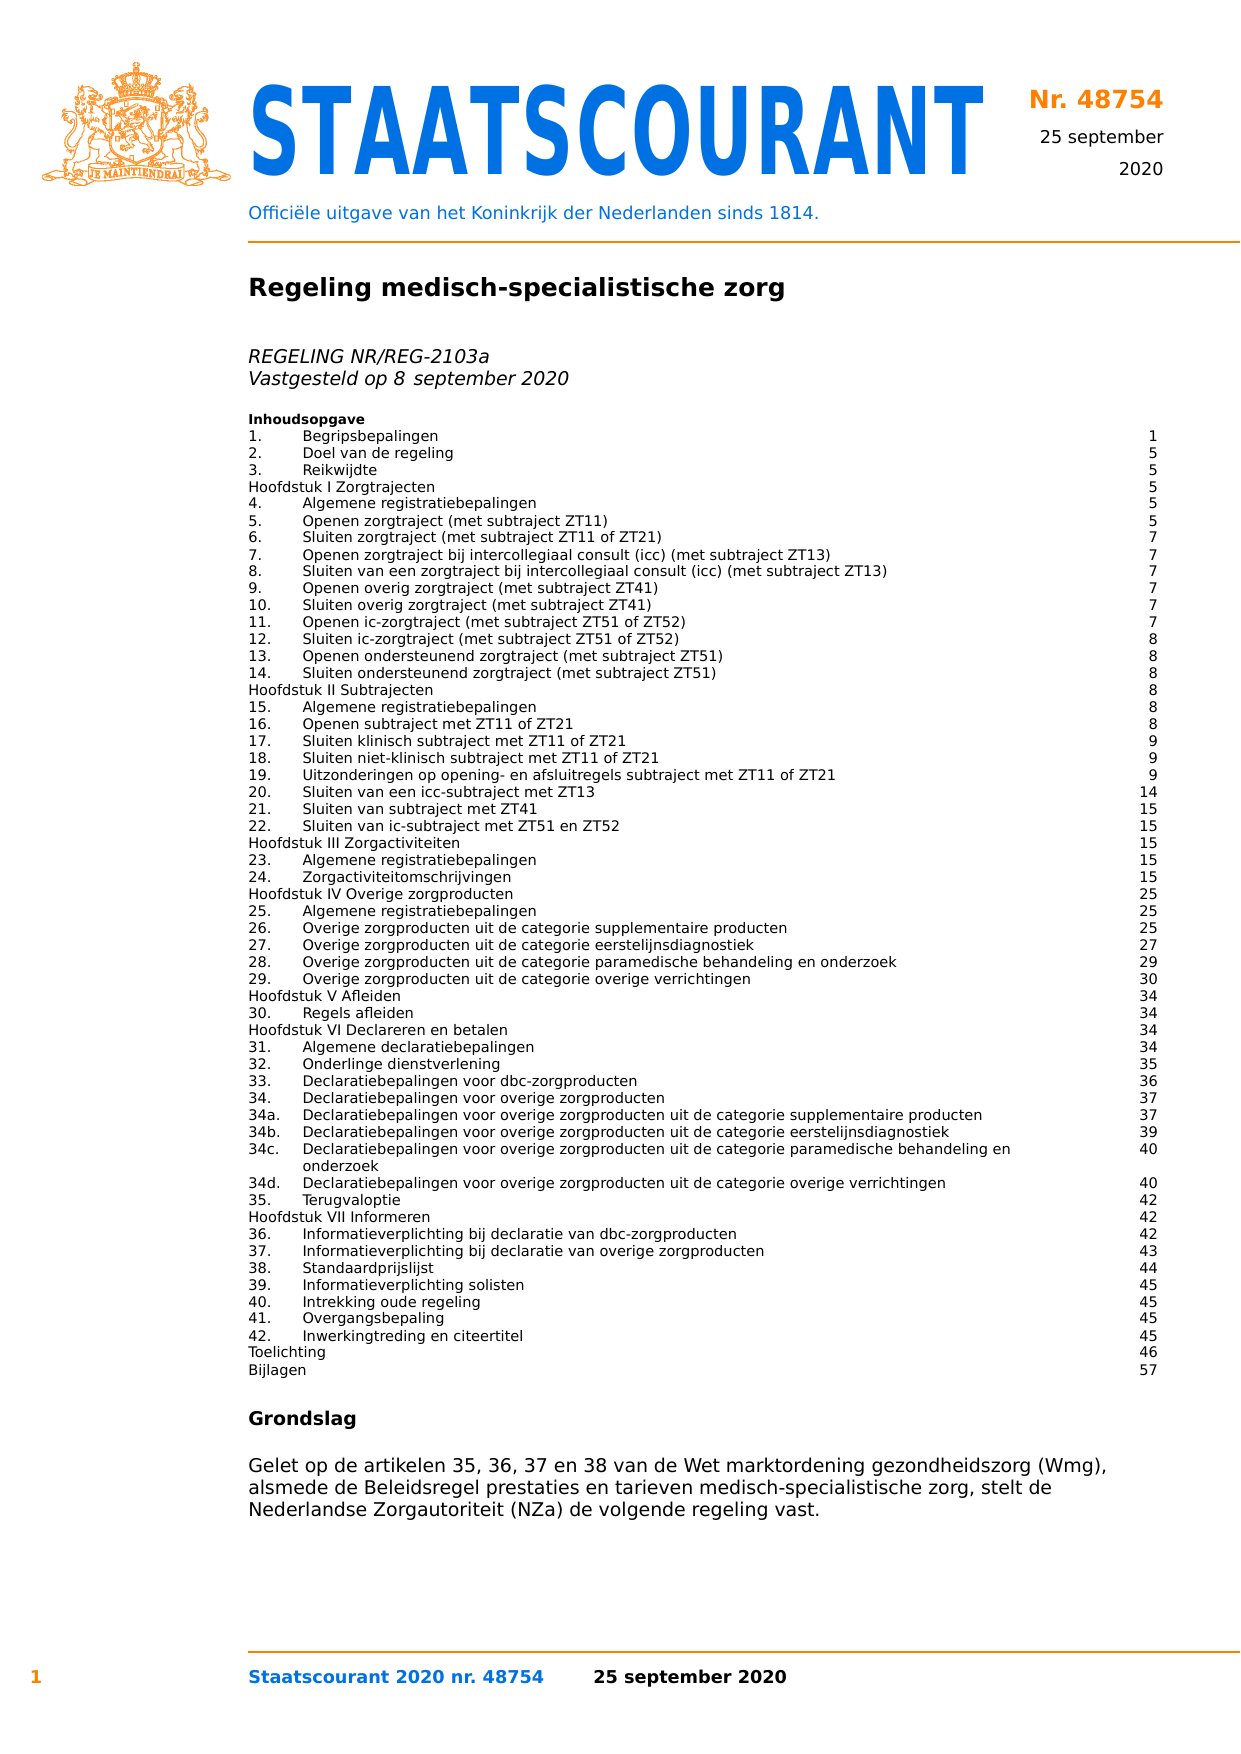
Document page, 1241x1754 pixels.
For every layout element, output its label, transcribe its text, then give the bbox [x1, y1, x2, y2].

table_cell 39 [1076, 1124, 1163, 1141]
table_cell 38. [248, 1260, 296, 1276]
table_cell Doel van de regeling [296, 445, 1076, 461]
table_cell 40 [1076, 1141, 1163, 1174]
table_cell Sluiten niet-klinisch subtraject met ZT11 of ZT21 [296, 750, 1076, 767]
table_cell 42 [1076, 1209, 1163, 1226]
table_cell Overige zorgproducten uit de categorie eerstelijnsdiagnostiek [296, 937, 1076, 954]
table_cell 14. [248, 665, 296, 682]
table_cell 26. [248, 920, 296, 937]
table_cell Informatieverplichting bij declaratie van overige zorgproducten [296, 1243, 1076, 1259]
table_cell 29. [248, 971, 296, 988]
table_cell 7 [1076, 614, 1163, 631]
table_cell Intrekking oude regeling [296, 1294, 1076, 1310]
table_cell 35. [248, 1192, 296, 1208]
table_cell Uitzonderingen op opening- en afsluitregels subtraject met ZT11 of ZT21 [296, 767, 1076, 784]
table_cell Algemene registratiebepalingen [296, 903, 1076, 920]
table_cell 12. [248, 631, 296, 648]
table_cell 15 [1076, 869, 1163, 886]
table_cell 3. [248, 461, 296, 478]
table_cell 7 [1076, 580, 1163, 597]
table_cell 7. [248, 546, 296, 563]
table_cell 9. [248, 580, 296, 597]
table_cell 2. [248, 445, 296, 461]
table_cell 34d. [248, 1175, 296, 1192]
table_header STAATSCOURANT [248, 62, 998, 203]
table_cell Sluiten van subtraject met ZT41 [296, 801, 1076, 818]
table_cell Toelichting [248, 1344, 1076, 1361]
table_cell 45 [1076, 1328, 1163, 1344]
table_cell Regels afleiden [296, 1005, 1076, 1022]
table_cell 9 [1076, 767, 1163, 784]
table_cell Zorgactiviteitomschrijvingen [296, 869, 1076, 886]
table_cell 34 [1076, 1039, 1163, 1056]
table_cell 28. [248, 954, 296, 971]
table_cell 25 [1076, 903, 1163, 920]
table_cell 37 [1076, 1107, 1163, 1124]
table_cell 7 [1076, 563, 1163, 580]
table_cell Openen zorgtraject (met subtraject ZT11) [296, 513, 1076, 529]
table_cell Declaratiebepalingen voor dbc-zorgproducten [296, 1073, 1076, 1090]
table_cell 45 [1076, 1310, 1163, 1327]
table_cell 34 [1076, 1005, 1163, 1022]
table_cell 34b. [248, 1124, 296, 1141]
table_cell Informatieverplichting solisten [296, 1276, 1076, 1293]
table_cell 5 [1076, 461, 1163, 478]
table_cell 41. [248, 1310, 296, 1327]
table_cell 15 [1076, 852, 1163, 869]
table_cell 24. [248, 869, 296, 886]
subtitle Regeling medisch-specialistische zorg [248, 273, 1163, 302]
table_cell 36. [248, 1226, 296, 1242]
table_cell Hoofdstuk VII Informeren [248, 1209, 1076, 1226]
table_cell 23. [248, 852, 296, 869]
table_cell 5 [1076, 513, 1163, 529]
table_cell 17. [248, 733, 296, 750]
table_cell Overige zorgproducten uit de categorie paramedische behandeling en onderzoek [296, 954, 1076, 971]
table_cell Hoofdstuk I Zorgtrajecten [248, 479, 1076, 495]
table_cell 4. [248, 495, 296, 512]
table_cell 19. [248, 767, 296, 784]
table_cell 8 [1076, 699, 1163, 716]
table_cell 34c. [248, 1141, 296, 1174]
table_cell 20. [248, 784, 296, 801]
table_cell Hoofdstuk II Subtrajecten [248, 682, 1076, 699]
table_cell Openen zorgtraject bij intercollegiaal consult (icc) (met subtraject ZT13) [296, 546, 1076, 563]
table_cell Terugvaloptie [296, 1192, 1076, 1208]
table_cell Algemene registratiebepalingen [296, 495, 1076, 512]
table_cell 15 [1076, 835, 1163, 852]
table_cell 37 [1076, 1090, 1163, 1107]
table_header Nr. 48754 [998, 62, 1240, 121]
table_cell 46 [1076, 1344, 1163, 1361]
table_cell 30. [248, 1005, 296, 1022]
table_cell 5. [248, 513, 296, 529]
table_cell 14 [1076, 784, 1163, 801]
table_cell Algemene declaratiebepalingen [296, 1039, 1076, 1056]
table_cell 37. [248, 1243, 296, 1259]
table_cell 29 [1076, 954, 1163, 971]
table_cell 21. [248, 801, 296, 818]
table_cell 9 [1076, 733, 1163, 750]
table_cell 42. [248, 1328, 296, 1344]
table_cell 35 [1076, 1056, 1163, 1073]
table_cell 45 [1076, 1294, 1163, 1310]
table_cell 30 [1076, 971, 1163, 988]
table_cell 34 [1076, 1022, 1163, 1039]
table_cell 15. [248, 699, 296, 716]
table_cell Standaardprijslijst [296, 1260, 1076, 1276]
table_cell Sluiten overig zorgtraject (met subtraject ZT41) [296, 597, 1076, 614]
table_cell 13. [248, 648, 296, 665]
table_cell 42 [1076, 1226, 1163, 1242]
table_cell 34 [1076, 988, 1163, 1005]
table_cell 9 [1076, 750, 1163, 767]
table_cell 8 [1076, 665, 1163, 682]
subtitle Grondslag [248, 1408, 1163, 1430]
table_cell Openen ondersteunend zorgtraject (met subtraject ZT51) [296, 648, 1076, 665]
text Gelet op de artikelen 35, 36, 37 en 38 van de Wet marktordening gezondheidszorg (Wmg), alsmede de Beleidsregel prestaties en tarieven medisch-specialistische zorg, stelt de Nederlandse Zorgautoriteit (NZa) de volgende regeling vast. [248, 1455, 1163, 1521]
table_cell Sluiten van ic-subtraject met ZT51 en ZT52 [296, 818, 1076, 835]
table_cell 39. [248, 1276, 296, 1293]
table_cell 27. [248, 937, 296, 954]
table_cell 8 [1076, 631, 1163, 648]
table_cell 45 [1076, 1276, 1163, 1293]
table_cell Bijlagen [248, 1361, 1076, 1378]
table_cell 15 [1076, 801, 1163, 818]
table_cell Sluiten klinisch subtraject met ZT11 of ZT21 [296, 733, 1076, 750]
table_cell Openen ic-zorgtraject (met subtraject ZT51 of ZT52) [296, 614, 1076, 631]
table_cell 22. [248, 818, 296, 835]
table_cell 32. [248, 1056, 296, 1073]
table_cell 10. [248, 597, 296, 614]
table_cell Informatieverplichting bij declaratie van dbc-zorgproducten [296, 1226, 1076, 1242]
table_cell 18. [248, 750, 296, 767]
table_cell Hoofdstuk V Afleiden [248, 988, 1076, 1005]
table_cell 25 [1076, 886, 1163, 903]
table_cell 5 [1076, 495, 1163, 512]
table_cell 7 [1076, 546, 1163, 563]
table_cell Algemene registratiebepalingen [296, 699, 1076, 716]
table_cell 2020 [998, 153, 1240, 203]
table_cell Declaratiebepalingen voor overige zorgproducten uit de categorie paramedische behandeling en onderzoek [296, 1141, 1076, 1174]
table_cell Hoofdstuk VI Declareren en betalen [248, 1022, 1076, 1039]
table_cell 25. [248, 903, 296, 920]
table_cell Algemene registratiebepalingen [296, 852, 1076, 869]
table_cell Overige zorgproducten uit de categorie supplementaire producten [296, 920, 1076, 937]
table_cell 40. [248, 1294, 296, 1310]
table_cell 8 [1076, 648, 1163, 665]
table_cell Openen overig zorgtraject (met subtraject ZT41) [296, 580, 1076, 597]
table_cell Begripsbepalingen [296, 428, 1076, 444]
table_cell Declaratiebepalingen voor overige zorgproducten uit de categorie overige verrichtingen [296, 1175, 1076, 1192]
table_cell 40 [1076, 1175, 1163, 1192]
table_cell 8 [1076, 682, 1163, 699]
table_cell Openen subtraject met ZT11 of ZT21 [296, 716, 1076, 733]
text REGELING NR/REG-2103a [248, 346, 1163, 368]
table_cell 44 [1076, 1260, 1163, 1276]
table_cell 7 [1076, 597, 1163, 614]
table_cell 5 [1076, 445, 1163, 461]
table_cell 1. [248, 428, 296, 444]
table_cell 1 [1076, 428, 1163, 444]
table_cell Declaratiebepalingen voor overige zorgproducten uit de categorie eerstelijnsdiagnostiek [296, 1124, 1076, 1141]
table_cell 5 [1076, 479, 1163, 495]
table_cell 16. [248, 716, 296, 733]
table_cell 42 [1076, 1192, 1163, 1208]
table_cell Overgangsbepaling [296, 1310, 1076, 1327]
table_cell Declaratiebepalingen voor overige zorgproducten [296, 1090, 1076, 1107]
table_header [25, 62, 248, 241]
table_cell Hoofdstuk IV Overige zorgproducten [248, 886, 1076, 903]
text Vastgesteld op 8 september 2020 [248, 368, 1163, 390]
table_cell Sluiten zorgtraject (met subtraject ZT11 of ZT21) [296, 529, 1076, 546]
table_cell 11. [248, 614, 296, 631]
table_header Inhoudsopgave [248, 412, 1163, 427]
table_cell Inwerkingtreding en citeertitel [296, 1328, 1076, 1344]
table_cell Declaratiebepalingen voor overige zorgproducten uit de categorie supplementaire producten [296, 1107, 1076, 1124]
table_cell 43 [1076, 1243, 1163, 1259]
table_cell 34a. [248, 1107, 296, 1124]
table_cell Reikwijdte [296, 461, 1076, 478]
table_cell 7 [1076, 529, 1163, 546]
table_cell 15 [1076, 818, 1163, 835]
table_cell Sluiten van een icc-subtraject met ZT13 [296, 784, 1076, 801]
table_cell Hoofdstuk III Zorgactiviteiten [248, 835, 1076, 852]
table_cell 57 [1076, 1361, 1163, 1378]
table_cell Onderlinge dienstverlening [296, 1056, 1076, 1073]
table_cell 34. [248, 1090, 296, 1107]
table_cell 25 september [998, 121, 1240, 153]
table_cell 6. [248, 529, 296, 546]
table_cell 25 [1076, 920, 1163, 937]
table_cell 31. [248, 1039, 296, 1056]
table_cell 8. [248, 563, 296, 580]
table_cell Overige zorgproducten uit de categorie overige verrichtingen [296, 971, 1076, 988]
table_cell Sluiten van een zorgtraject bij intercollegiaal consult (icc) (met subtraject ZT13) [296, 563, 1076, 580]
table_cell 8 [1076, 716, 1163, 733]
table_cell Sluiten ondersteunend zorgtraject (met subtraject ZT51) [296, 665, 1076, 682]
table_cell 27 [1076, 937, 1163, 954]
picture [41, 62, 231, 186]
table_cell 36 [1076, 1073, 1163, 1090]
table_cell 33. [248, 1073, 296, 1090]
table_cell Sluiten ic-zorgtraject (met subtraject ZT51 of ZT52) [296, 631, 1076, 648]
table_cell Officiële uitgave van het Koninkrijk der Nederlanden sinds 1814. [248, 203, 1240, 241]
